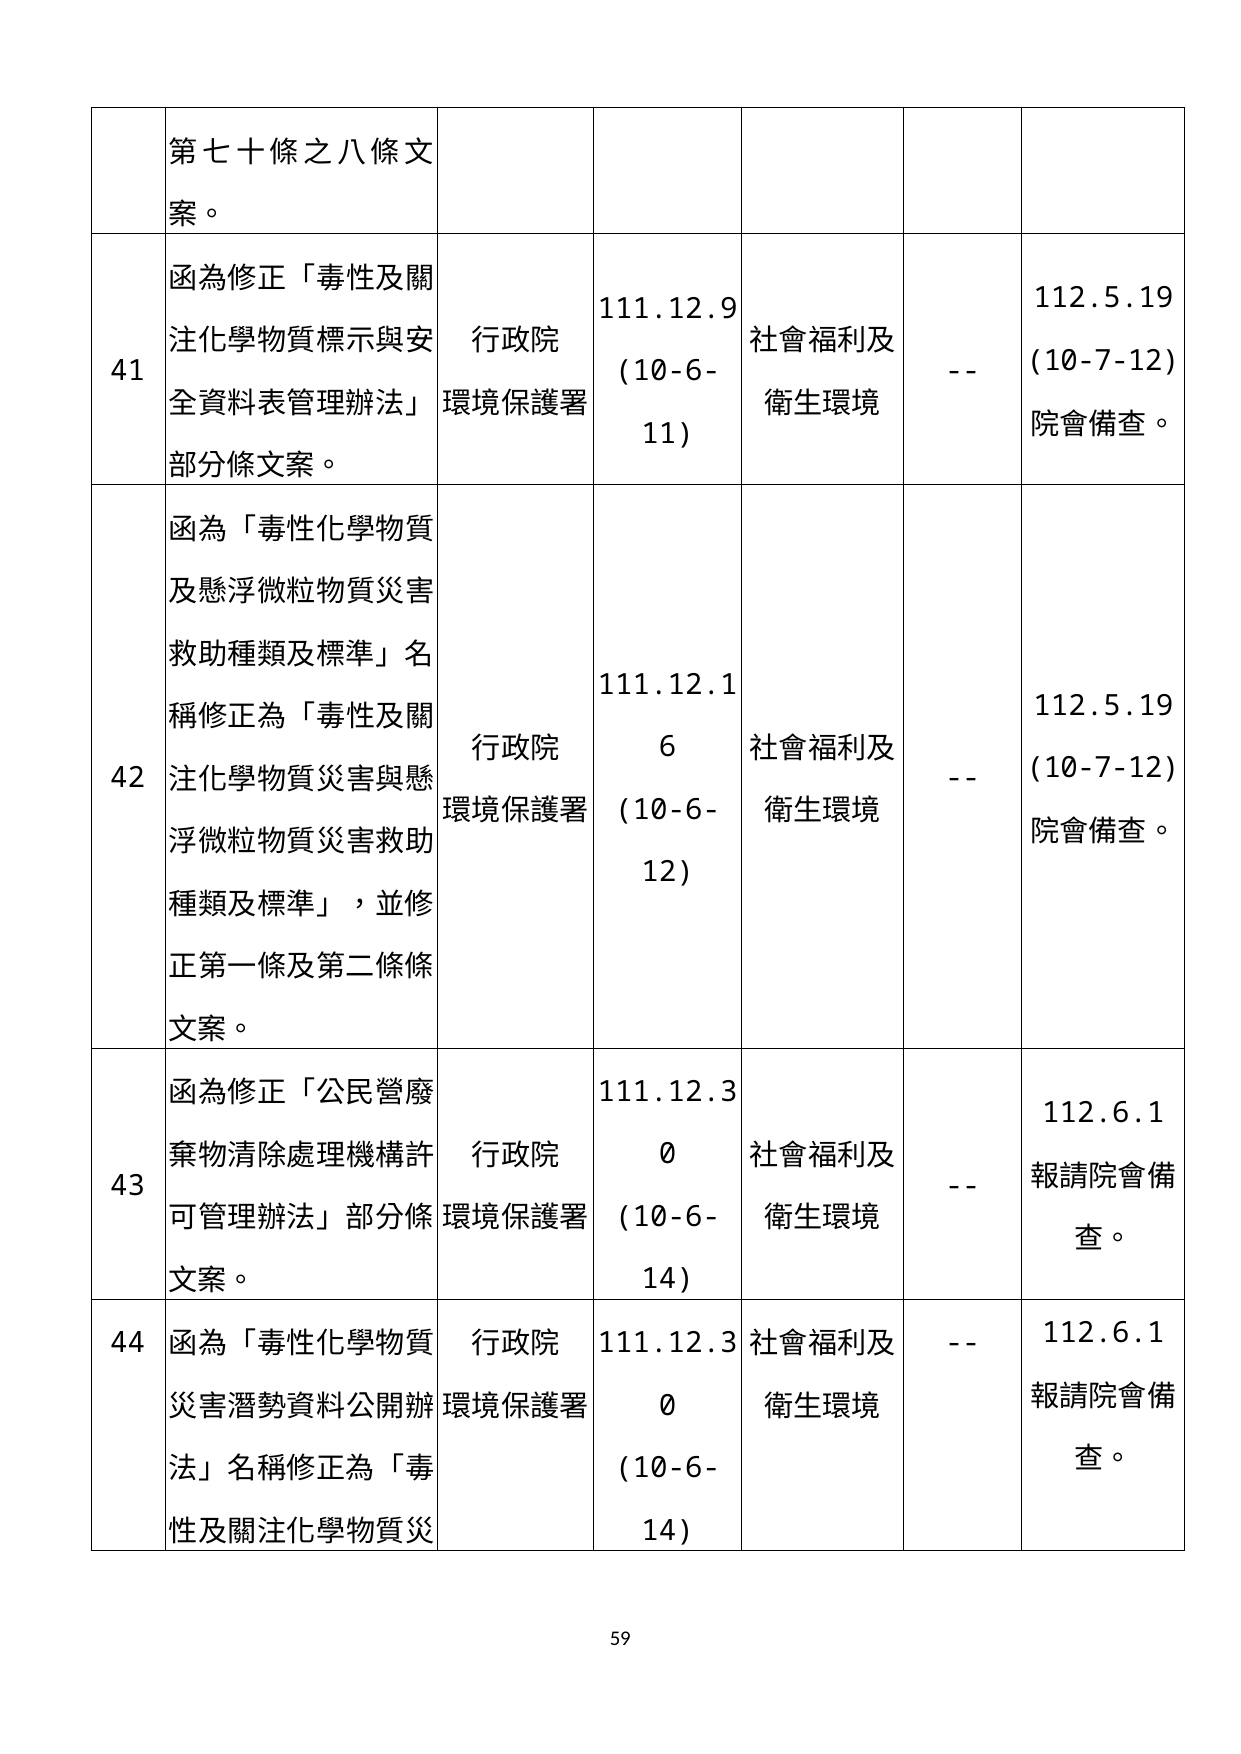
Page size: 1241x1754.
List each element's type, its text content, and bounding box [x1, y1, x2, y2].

table_cell [92, 1300, 165, 1549]
table_cell 112.5.19 (10-7-12) 院會備查。 [1022, 485, 1184, 1047]
table_cell 112.6.1 報請院會備查。 [1022, 1300, 1184, 1549]
table_cell 社會福利及衛生環境 [742, 1300, 903, 1549]
table_cell 第七十條之八條文案。 [166, 108, 437, 233]
table_cell 函為「毒性化學物質及懸浮微粒物質災害救助種類及標準」名稱修正為「毒性及關注化學物質災害與懸浮微粒物質災害救助種類及標準」，並修正第一條及第二條條文案。 [166, 485, 437, 1047]
table_cell 111.12.30 (10-6-14) [594, 1049, 741, 1298]
table_cell 函為修正「公民營廢棄物清除處理機構許可管理辦法」部分條文案。 [166, 1049, 437, 1298]
table_cell 111.12.9 (10-6-11) [594, 234, 741, 484]
table_cell 行政院 環境保護署 [438, 234, 593, 484]
table_cell [92, 234, 165, 484]
table_cell 社會福利及衛生環境 [742, 234, 903, 484]
table_cell -- [904, 485, 1021, 1047]
table_cell 111.12.16 (10-6-12) [594, 485, 741, 1047]
table_cell 行政院 環境保護署 [438, 1049, 593, 1298]
table_cell 社會福利及衛生環境 [742, 1049, 903, 1298]
table_cell 112.5.19 (10-7-12) 院會備查。 [1022, 234, 1184, 484]
table_cell 行政院 環境保護署 [438, 1300, 593, 1549]
table_cell 行政院 環境保護署 [438, 485, 593, 1047]
table_cell -- [904, 234, 1021, 484]
table_cell [92, 485, 165, 1047]
table_cell [742, 108, 903, 233]
table_cell -- [904, 1300, 1021, 1549]
table_cell -- [904, 1049, 1021, 1298]
table_cell 112.6.1 報請院會備查。 [1022, 1049, 1184, 1298]
table_cell 函為「毒性化學物質災害潛勢資料公開辦法」名稱修正為「毒性及關注化學物質災 [166, 1300, 437, 1549]
table_cell -- [904, 108, 1021, 233]
table_cell [594, 108, 741, 233]
table_cell [1022, 108, 1184, 233]
table_cell [438, 108, 593, 233]
table_cell 111.12.30 (10-6-14) [594, 1300, 741, 1549]
table_cell [92, 108, 165, 233]
table_cell 函為修正「毒性及關注化學物質標示與安全資料表管理辦法」部分條文案。 [166, 234, 437, 484]
table_cell [92, 1049, 165, 1298]
table_cell 社會福利及衛生環境 [742, 485, 903, 1047]
